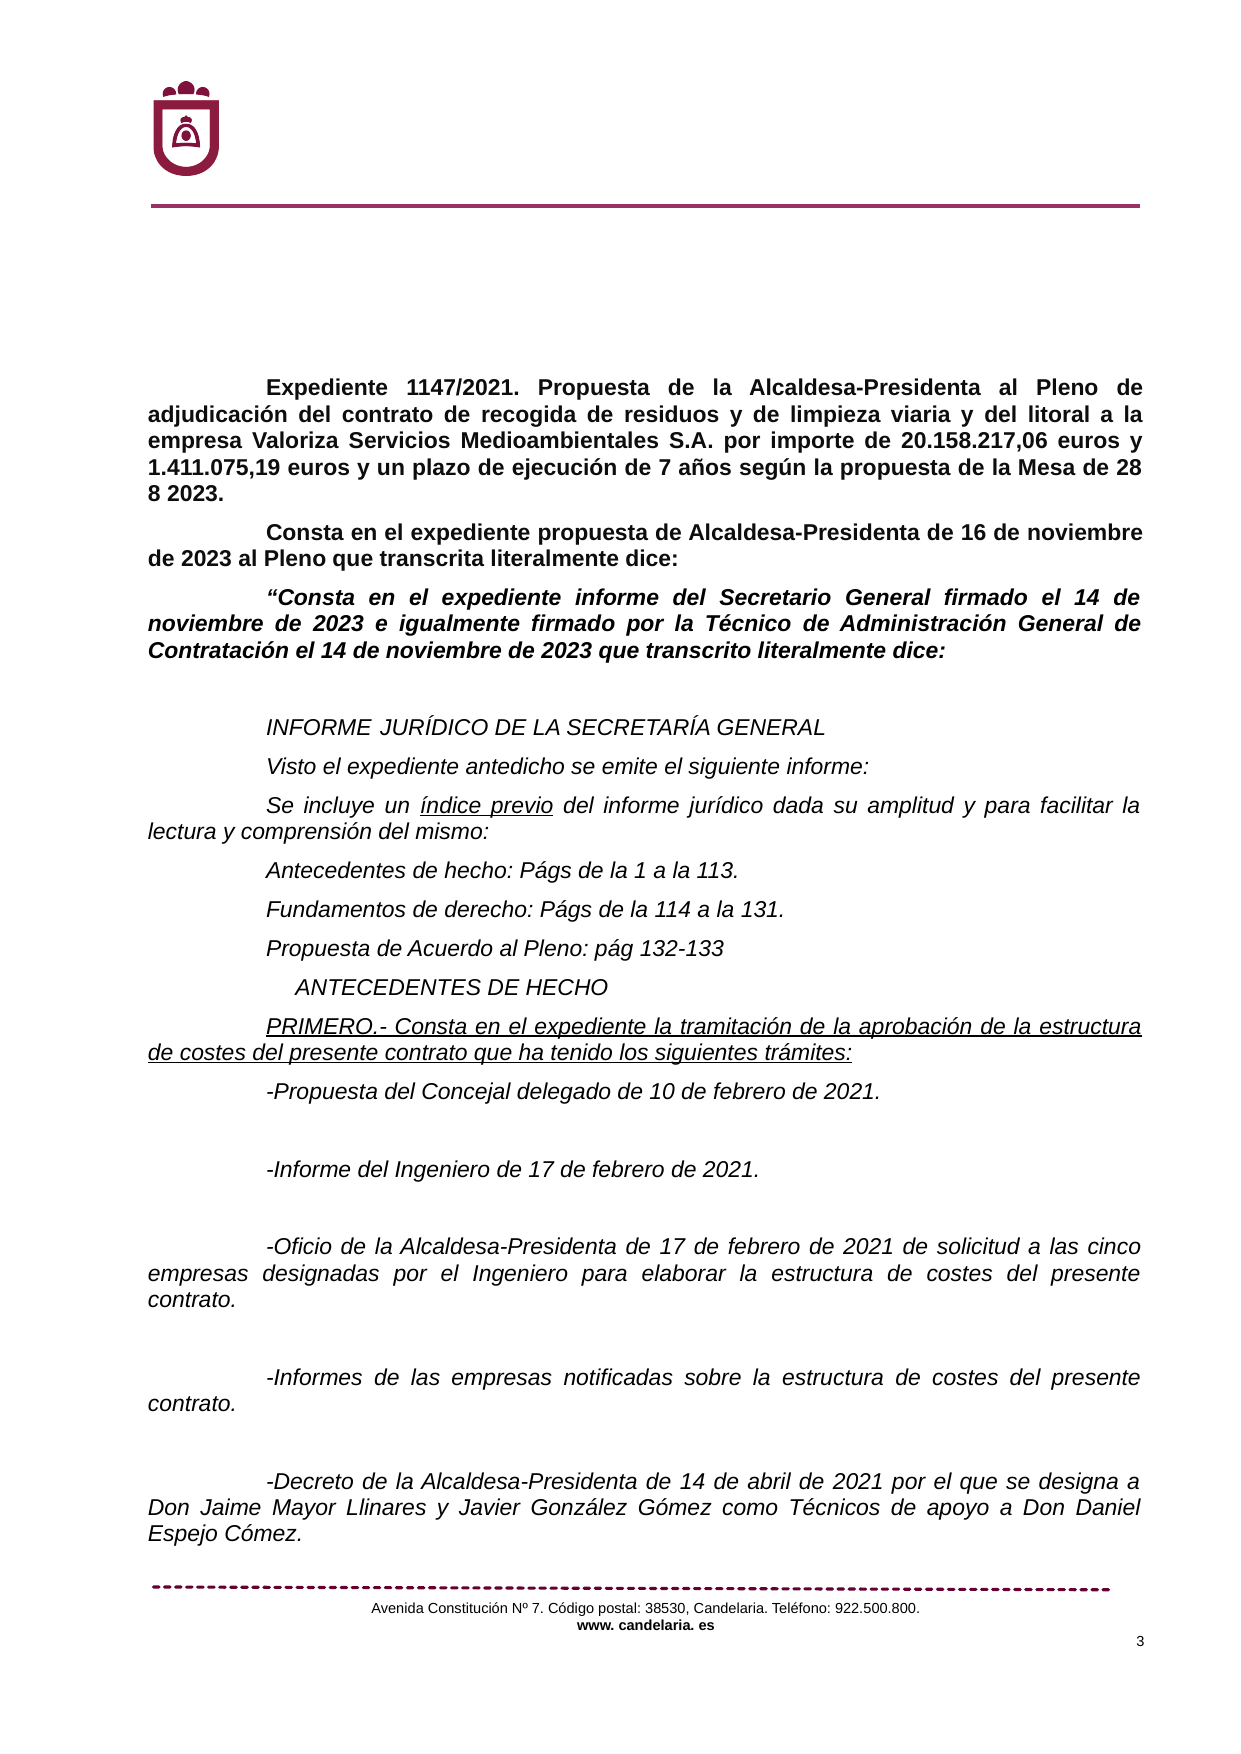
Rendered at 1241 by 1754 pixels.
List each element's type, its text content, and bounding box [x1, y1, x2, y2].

text -Informe del Ingeniero de 17 de febrero de 2021. [148, 1156, 1144, 1182]
text PRIMERO.- Consta en el expediente la tramitación de la aprobación de la estructura de costes del presente contrato que ha tenido los siguientes trámites: [148, 1013, 1144, 1065]
text Fundamentos de derecho: Págs de la 114 a la 131. [148, 896, 1144, 922]
text -Propuesta del Concejal delegado de 10 de febrero de 2021. [148, 1078, 1144, 1104]
text -Decreto de la Alcaldesa-Presidenta de 14 de abril de 2021 por el que se designa a Don Jaime Mayor Llinares y Javier González Gómez como Técnicos de apoyo a Don Daniel Espejo Cómez. [148, 1468, 1144, 1547]
text -Oficio de la Alcaldesa-Presidenta de 17 de febrero de 2021 de solicitud a las cinco empresas designadas por el Ingeniero para elaborar la estructura de costes del presente contrato. [148, 1233, 1144, 1312]
text Propuesta de Acuerdo al Pleno: pág 132-133 [148, 935, 1144, 961]
text Expediente 1147/2021. Propuesta de la Alcaldesa-Presidenta al Pleno de adjudicación del contrato de recogida de residuos y de limpieza viaria y del litoral a la empresa Valoriza Servicios Medioambientales S.A. por importe de 20.158.217,06 euros y 1.411.075,19 euros y un plazo de ejecución de 7 años según la propuesta de la Mesa de 28 8 2023. [148, 374, 1144, 506]
text -Informes de las empresas notificadas sobre la estructura de costes del presente contrato. [148, 1364, 1144, 1416]
text Visto el expediente antedicho se emite el siguiente informe: [148, 753, 1144, 779]
text ANTECEDENTES DE HECHO [148, 974, 1144, 1000]
text Se incluye un índice previo del informe jurídico dada su amplitud y para facilitar la lectura y comprensión del mismo: [148, 792, 1144, 845]
text Antecedentes de hecho: Págs de la 1 a la 113. [148, 857, 1144, 883]
text Consta en el expediente propuesta de Alcaldesa-Presidenta de 16 de noviembre de 2023 al Pleno que transcrita literalmente dice: [148, 519, 1144, 571]
text INFORME JURÍDICO DE LA SECRETARÍA GENERAL [148, 714, 1144, 741]
text “Consta en el expediente informe del Secretario General firmado el 14 de noviembre de 2023 e igualmente firmado por la Técnico de Administración General de Contratación el 14 de noviembre de 2023 que transcrito literalmente dice: [148, 584, 1144, 663]
